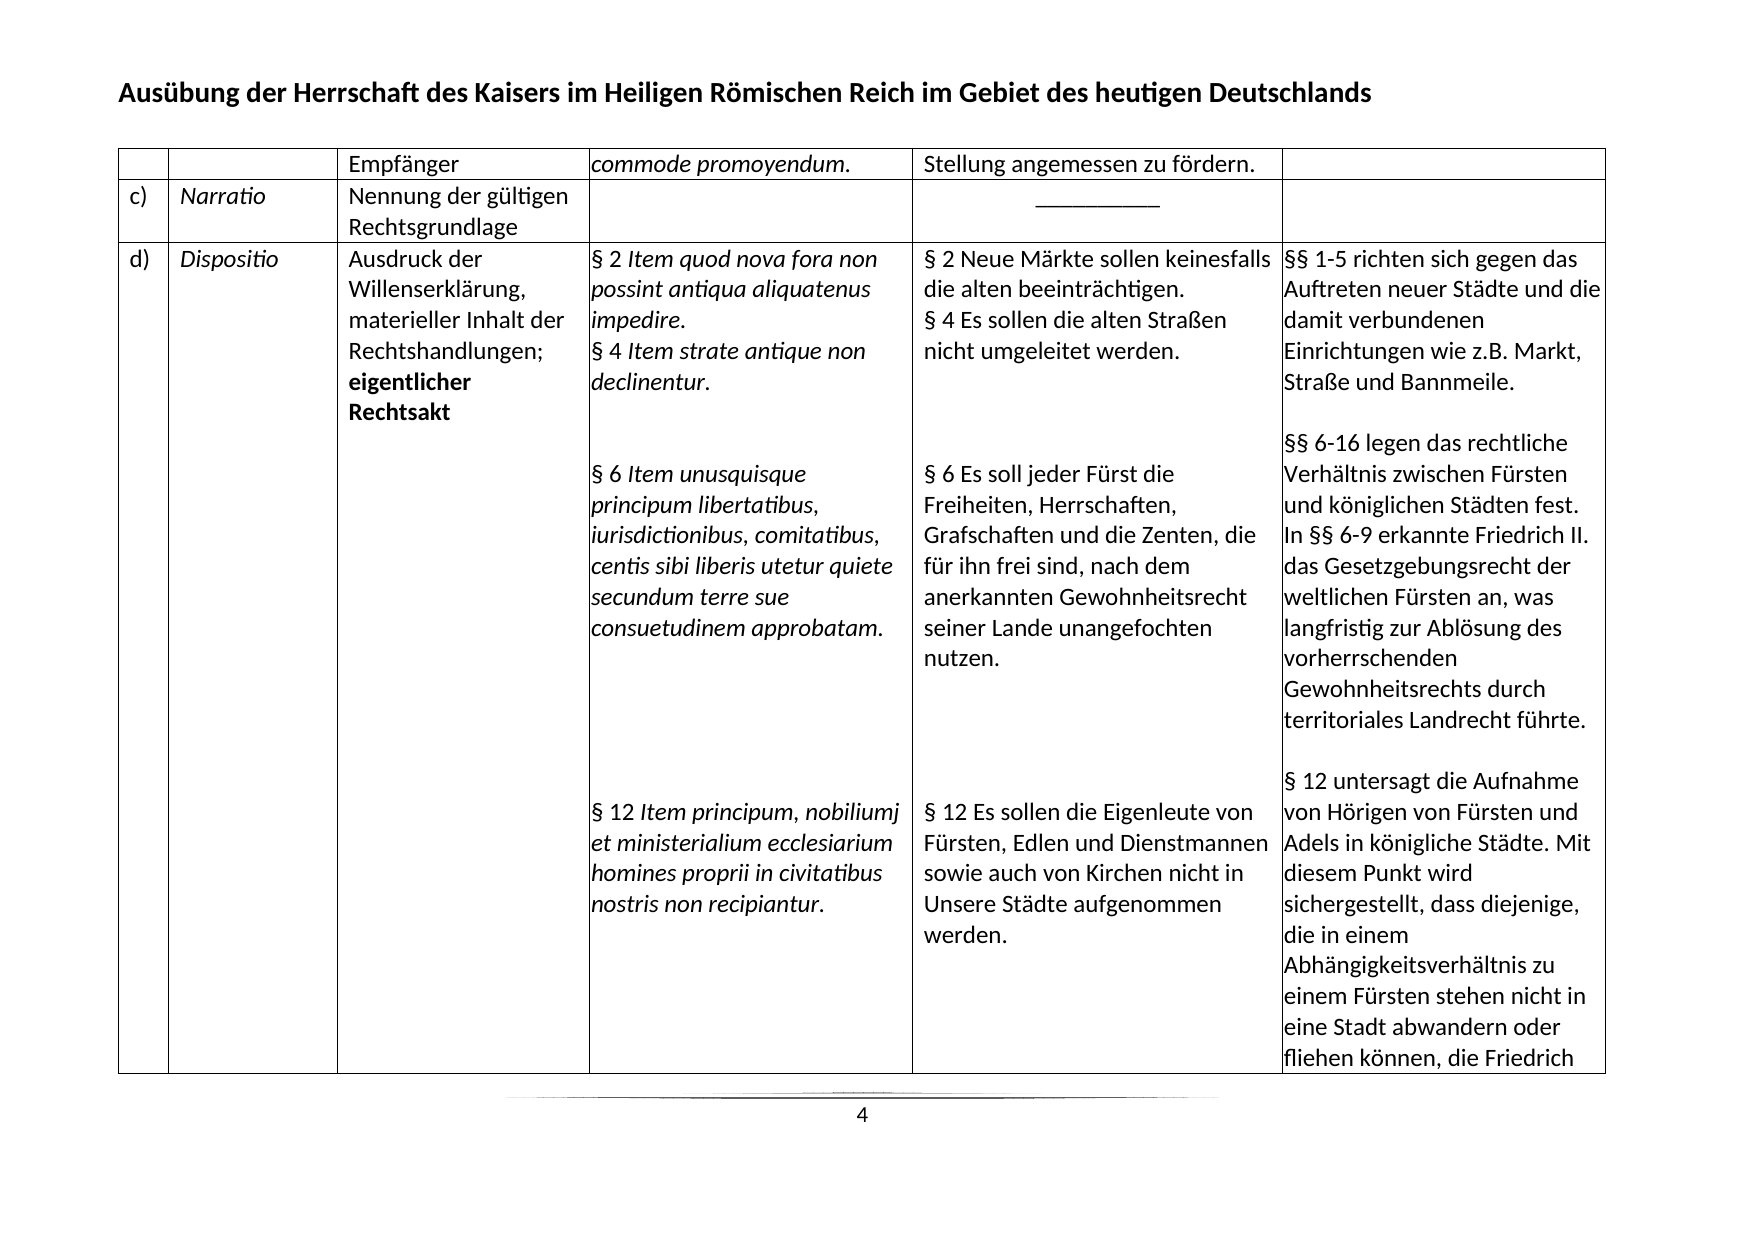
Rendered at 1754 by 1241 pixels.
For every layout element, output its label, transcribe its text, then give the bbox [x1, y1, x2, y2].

table_cell § 2 Item quod nova fora non possint antiqua aliquatenus impedire. § 4 Item strate antique non declinentur. § 6 Item unusquisque principum libertatibus, iurisdictionibus, comitatibus, centis sibi liberis utetur quiete secundum terre sue consuetudinem approbatam. § 12 Item principum, nobiliumj et ministerialium ecclesiarium homines proprii in civitatibus nostris non recipiantur. [590, 243, 912, 1073]
table_cell d) [119, 243, 168, 1073]
table_cell [1283, 180, 1605, 242]
table_cell Ausdruck der Willenserklärung, materieller Inhalt der Rechtshandlungen; eigentlicher Rechtsakt [338, 243, 589, 1073]
table_cell __________ [913, 180, 1282, 242]
table_cell Stellung angemessen zu fördern. [913, 149, 1282, 179]
table_cell [590, 180, 912, 242]
table_cell § 2 Neue Märkte sollen keinesfalls die alten beeinträchtigen. § 4 Es sollen die alten Straßen nicht umgeleitet werden. § 6 Es soll jeder Fürst die Freiheiten, Herrschaften, Grafschaften und die Zenten, die für ihn frei sind, nach dem anerkannten Gewohnheitsrecht seiner Lande unangefochten nutzen. § 12 Es sollen die Eigenleute von Fürsten, Edlen und Dienstmannen sowie auch von Kirchen nicht in Unsere Städte aufgenommen werden. [913, 243, 1282, 1073]
table_cell Dispositio [169, 243, 337, 1073]
table_cell Nennung der gültigen Rechtsgrundlage [338, 180, 589, 242]
table_cell [1283, 149, 1605, 179]
table_cell §§ 1-5 richten sich gegen das Auftreten neuer Städte und die damit verbundenen Einrichtungen wie z.B. Markt, Straße und Bannmeile. §§ 6-16 legen das rechtliche Verhältnis zwischen Fürsten und königlichen Städten fest. In §§ 6-9 erkannte Friedrich II. das Gesetzgebungsrecht der weltlichen Fürsten an, was langfristig zur Ablösung des vorherrschenden Gewohnheitsrechts durch territoriales Landrecht führte. § 12 untersagt die Aufnahme von Hörigen von Fürsten und Adels in königliche Städte. Mit diesem Punkt wird sichergestellt, dass diejenige, die in einem Abhängigkeitsverhältnis zu einem Fürsten stehen nicht in eine Stadt abwandern oder fliehen können, die Friedrich [1283, 243, 1605, 1073]
table_cell [169, 149, 337, 179]
table_cell c) [119, 180, 168, 242]
table_cell Empfänger [338, 149, 589, 179]
table_cell [119, 149, 168, 179]
table_cell commode promoyendum. [590, 149, 912, 179]
table_cell Narratio [169, 180, 337, 242]
